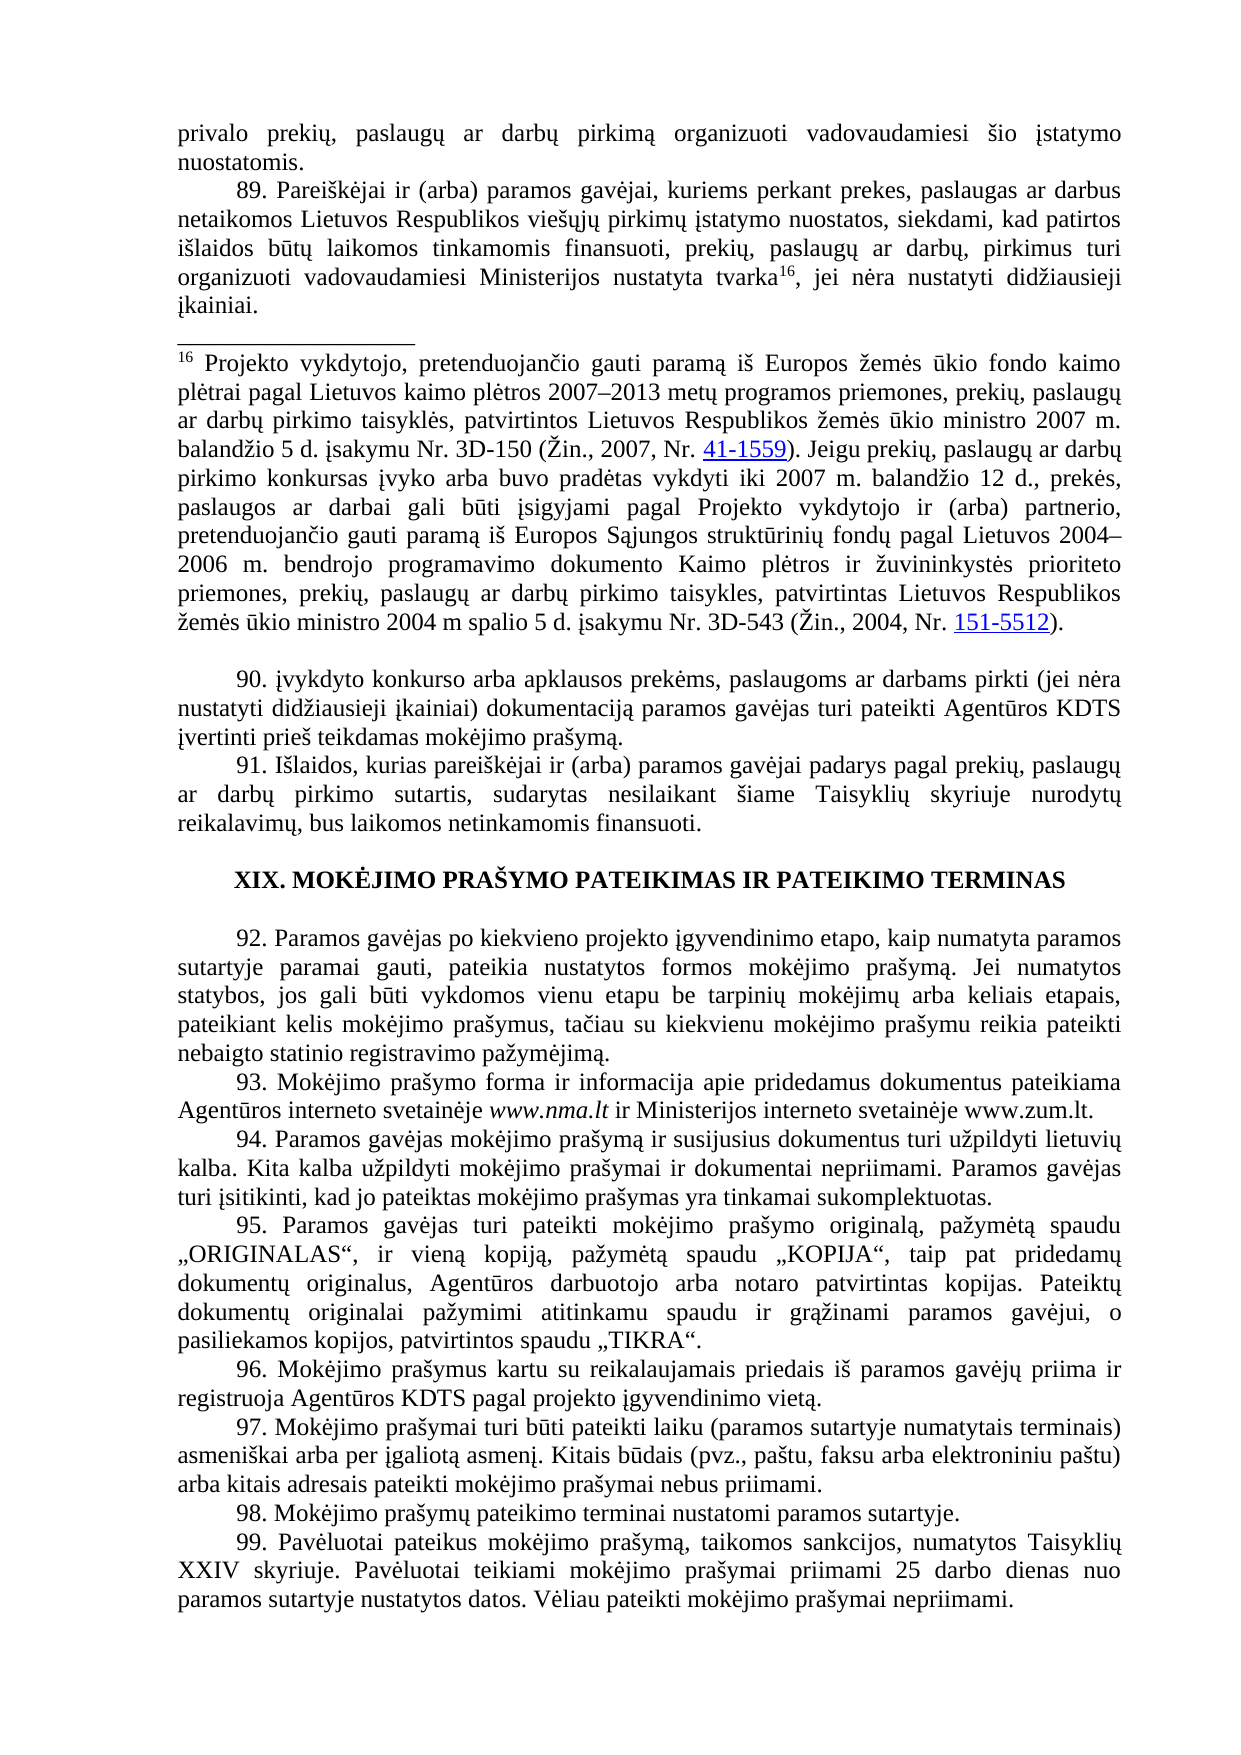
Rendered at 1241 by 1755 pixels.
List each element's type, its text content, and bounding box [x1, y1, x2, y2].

text 94. Paramos gavėjas mokėjimo prašymą ir susijusius dokumentus turi užpildyti lietuvių kalba. Kita kalba užpildyti mokėjimo prašymai ir dokumentai nepriimami. Paramos gavėjas turi įsitikinti, kad jo pateiktas mokėjimo prašymas yra tinkamai sukomplektuotas. [177, 1124, 1122, 1211]
text 95. Paramos gavėjas turi pateikti mokėjimo prašymo originalą, pažymėtą spaudu „ORIGINALAS“, ir vieną kopiją, pažymėtą spaudu „KOPIJA“, taip pat pridedamų dokumentų originalus, Agentūros darbuotojo arba notaro patvirtintas kopijas. Pateiktų dokumentų originalai pažymimi atitinkamu spaudu ir grąžinami paramos gavėjui, o pasiliekamos kopijos, patvirtintos spaudu „TIKRA“. [177, 1211, 1122, 1354]
text 99. Pavėluotai pateikus mokėjimo prašymą, taikomos sankcijos, numatytos Taisyklių XXIV skyriuje. Pavėluotai teikiami mokėjimo prašymai priimami 25 darbo dienas nuo paramos sutartyje nustatytos datos. Vėliau pateikti mokėjimo prašymai nepriimami. [177, 1527, 1122, 1613]
text 91. Išlaidos, kurias pareiškėjai ir (arba) paramos gavėjai padarys pagal prekių, paslaugų ar darbų pirkimo sutartis, sudarytas nesilaikant šiame Taisyklių skyriuje nurodytų reikalavimų, bus laikomos netinkamomis finansuoti. [177, 751, 1122, 837]
text 89. Pareiškėjai ir (arba) paramos gavėjai, kuriems perkant prekes, paslaugas ar darbus netaikomos Lietuvos Respublikos viešųjų pirkimų įstatymo nuostatos, siekdami, kad patirtos išlaidos būtų laikomos tinkamomis finansuoti, prekių, paslaugų ar darbų, pirkimus turi organizuoti vadovaudamiesi Ministerijos nustatyta tvarka16, jei nėra nustatyti didžiausieji įkainiai. [177, 176, 1122, 319]
text 90. įvykdyto konkurso arba apklausos prekėms, paslaugoms ar darbams pirkti (jei nėra nustatyti didžiausieji įkainiai) dokumentaciją paramos gavėjas turi pateikti Agentūros KDTS įvertinti prieš teikdamas mokėjimo prašymą. [177, 664, 1122, 751]
text 98. Mokėjimo prašymų pateikimo terminai nustatomi paramos sutartyje. [177, 1498, 1122, 1527]
text 16 Projekto vykdytojo, pretenduojančio gauti paramą iš Europos žemės ūkio fondo kaimo plėtrai pagal Lietuvos kaimo plėtros 2007–2013 metų programos priemones, prekių, paslaugų ar darbų pirkimo taisyklės, patvirtintos Lietuvos Respublikos žemės ūkio ministro 2007 m. balandžio 5 d. įsakymu Nr. 3D-150 (Žin., 2007, Nr. 41-1559). Jeigu prekių, paslaugų ar darbų pirkimo konkursas įvyko arba buvo pradėtas vykdyti iki 2007 m. balandžio 12 d., prekės, paslaugos ar darbai gali būti įsigyjami pagal Projekto vykdytojo ir (arba) partnerio, pretenduojančio gauti paramą iš Europos Sąjungos struktūrinių fondų pagal Lietuvos 2004–2006 m. bendrojo programavimo dokumento Kaimo plėtros ir žuvininkystės prioriteto priemones, prekių, paslaugų ar darbų pirkimo taisykles, patvirtintas Lietuvos Respublikos žemės ūkio ministro 2004 m spalio 5 d. įsakymu Nr. 3D-543 (Žin., 2004, Nr. 151-5512). [177, 348, 1122, 636]
text privalo prekių, paslaugų ar darbų pirkimą organizuoti vadovaudamiesi šio įstatymo nuostatomis. [177, 118, 1122, 176]
text XIX. MOKĖJIMO PRAŠYMO PATEIKIMAS IR PATEIKIMO TERMINAS [177, 866, 1122, 894]
text 92. Paramos gavėjas po kiekvieno projekto įgyvendinimo etapo, kaip numatyta paramos sutartyje paramai gauti, pateikia nustatytos formos mokėjimo prašymą. Jei numatytos statybos, jos gali būti vykdomos vienu etapu be tarpinių mokėjimų arba keliais etapais, pateikiant kelis mokėjimo prašymus, tačiau su kiekvienu mokėjimo prašymu reikia pateikti nebaigto statinio registravimo pažymėjimą. [177, 923, 1122, 1067]
text ___________________ [177, 319, 1122, 348]
text 93. Mokėjimo prašymo forma ir informacija apie pridedamus dokumentus pateikiama Agentūros interneto svetainėje www.nma.lt ir Ministerijos interneto svetainėje www.zum.lt. [177, 1067, 1122, 1124]
text 96. Mokėjimo prašymus kartu su reikalaujamais priedais iš paramos gavėjų priima ir registruoja Agentūros KDTS pagal projekto įgyvendinimo vietą. [177, 1354, 1122, 1412]
text 97. Mokėjimo prašymai turi būti pateikti laiku (paramos sutartyje numatytais terminais) asmeniškai arba per įgaliotą asmenį. Kitais būdais (pvz., paštu, faksu arba elektroniniu paštu) arba kitais adresais pateikti mokėjimo prašymai nebus priimami. [177, 1412, 1122, 1498]
